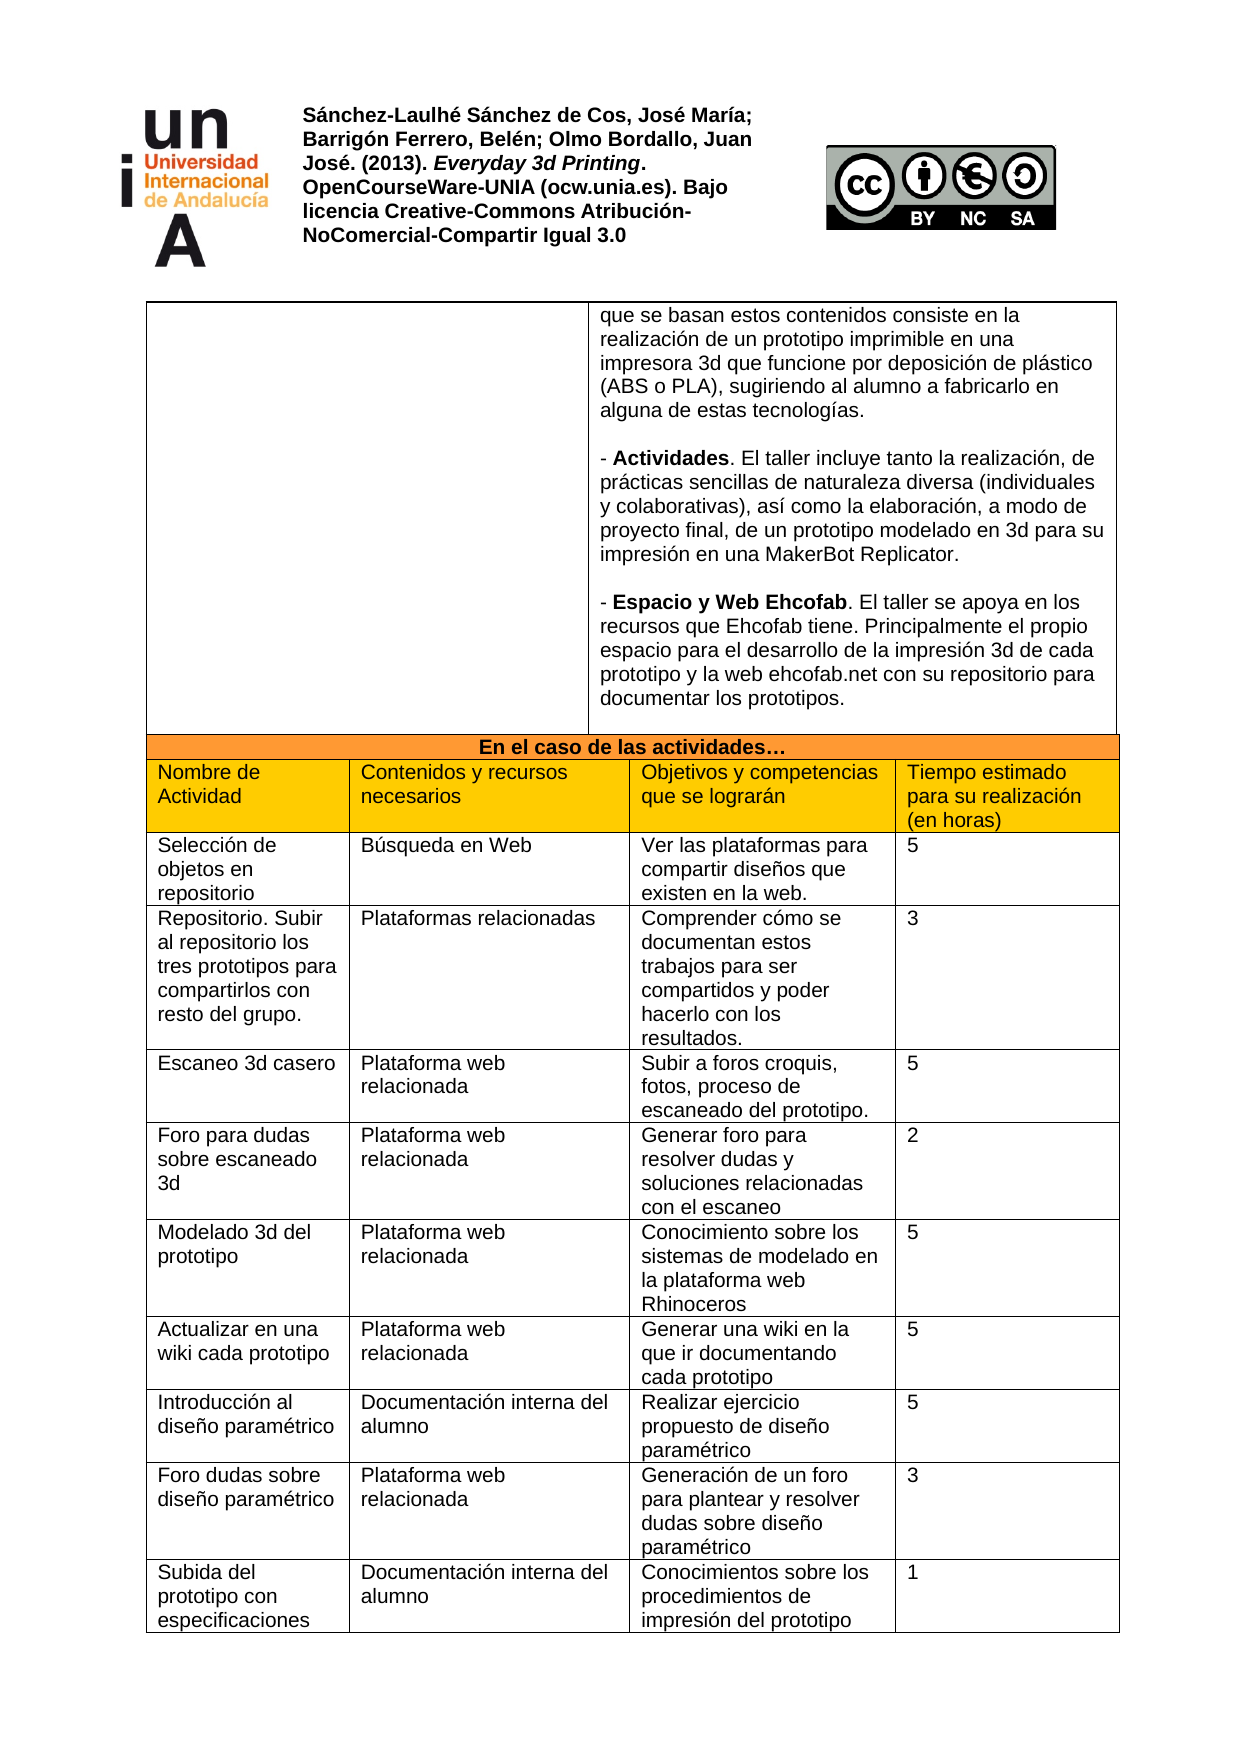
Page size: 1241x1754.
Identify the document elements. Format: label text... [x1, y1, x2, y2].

table_cell Plataforma web relacionada [350, 1123, 629, 1219]
table_cell Documentación interna del alumno [350, 1560, 629, 1632]
table_cell Escaneo 3d casero [147, 1050, 349, 1122]
table_cell 3 [896, 906, 1119, 1049]
table_cell Foro dudas sobre diseño paramétrico [147, 1463, 349, 1559]
table_cell Contenidos y recursos necesarios [350, 760, 629, 832]
table_cell 5 [896, 1050, 1119, 1122]
table_cell Generar una wiki en la que ir documentando cada prototipo [630, 1317, 895, 1389]
table_cell Comprender cómo se documentan estos trabajos para ser compartidos y poder hacerlo con los resultados. [630, 906, 895, 1049]
table_cell Documentación interna del alumno [350, 1390, 629, 1462]
table_cell Plataforma web relacionada [350, 1050, 629, 1122]
table_cell Subida del prototipo con especificaciones [147, 1560, 349, 1632]
table_cell Repositorio. Subir al repositorio los tres prototipos para compartirlos con resto del grupo. [147, 906, 349, 1049]
table_cell Plataformas relacionadas [350, 906, 629, 1049]
table_cell Subir a foros croquis, fotos, proceso de escaneado del prototipo. [630, 1050, 895, 1122]
table_cell 1 [896, 1560, 1119, 1632]
table_cell Nombre de Actividad [147, 760, 349, 832]
table_cell [147, 303, 588, 734]
table_cell 5 [896, 1220, 1119, 1316]
table_cell Generar foro para resolver dudas y soluciones relacionadas con el escaneo [630, 1123, 895, 1219]
table_cell 2 [896, 1123, 1119, 1219]
table_cell Modelado 3d del prototipo [147, 1220, 349, 1316]
table_cell Foro para dudas sobre escaneado 3d [147, 1123, 349, 1219]
table_cell Conocimiento sobre los sistemas de modelado en la plataforma web Rhinoceros [630, 1220, 895, 1316]
table_cell Ver las plataformas para compartir diseños que existen en la web. [630, 833, 895, 904]
table_cell Plataforma web relacionada [350, 1220, 629, 1316]
table_cell Generación de un foro para plantear y resolver dudas sobre diseño paramétrico [630, 1463, 895, 1559]
table_cell Búsqueda en Web [350, 833, 629, 904]
table_cell Conocimientos sobre los procedimientos de impresión del prototipo [630, 1560, 895, 1632]
table_cell 3 [896, 1463, 1119, 1559]
table_cell 5 [896, 833, 1119, 904]
table_cell que se basan estos contenidos consiste en la realización de un prototipo imprimible en una impresora 3d que funcione por deposición de plástico (ABS o PLA), sugiriendo al alumno a fabricarlo en alguna de estas tecnologías. - Actividades. El taller incluye tanto la realización, de prácticas sencillas de naturaleza diversa (individuales y colaborativas), así como la elaboración, a modo de proyecto final, de un prototipo modelado en 3d para su impresión en una MakerBot Replicator. - Espacio y Web Ehcofab. El taller se apoya en los recursos que Ehcofab tiene. Principalmente el propio espacio para el desarrollo de la impresión 3d de cada prototipo y la web ehcofab.net con su repositorio para documentar los prototipos. [589, 303, 1116, 734]
table_cell 5 [896, 1317, 1119, 1389]
table_cell 5 [896, 1390, 1119, 1462]
table_cell Actualizar en una wiki cada prototipo [147, 1317, 349, 1389]
table_cell En el caso de las actividades… [147, 735, 1119, 759]
table_cell Objetivos y competencias que se lograrán [630, 760, 895, 832]
table_cell Introducción al diseño paramétrico [147, 1390, 349, 1462]
table_cell Selección de objetos en repositorio [147, 833, 349, 904]
table_cell Tiempo estimado para su realización (en horas) [896, 760, 1119, 832]
table_cell Realizar ejercicio propuesto de diseño paramétrico [630, 1390, 895, 1462]
table_cell Plataforma web relacionada [350, 1463, 629, 1559]
table_cell Plataforma web relacionada [350, 1317, 629, 1389]
